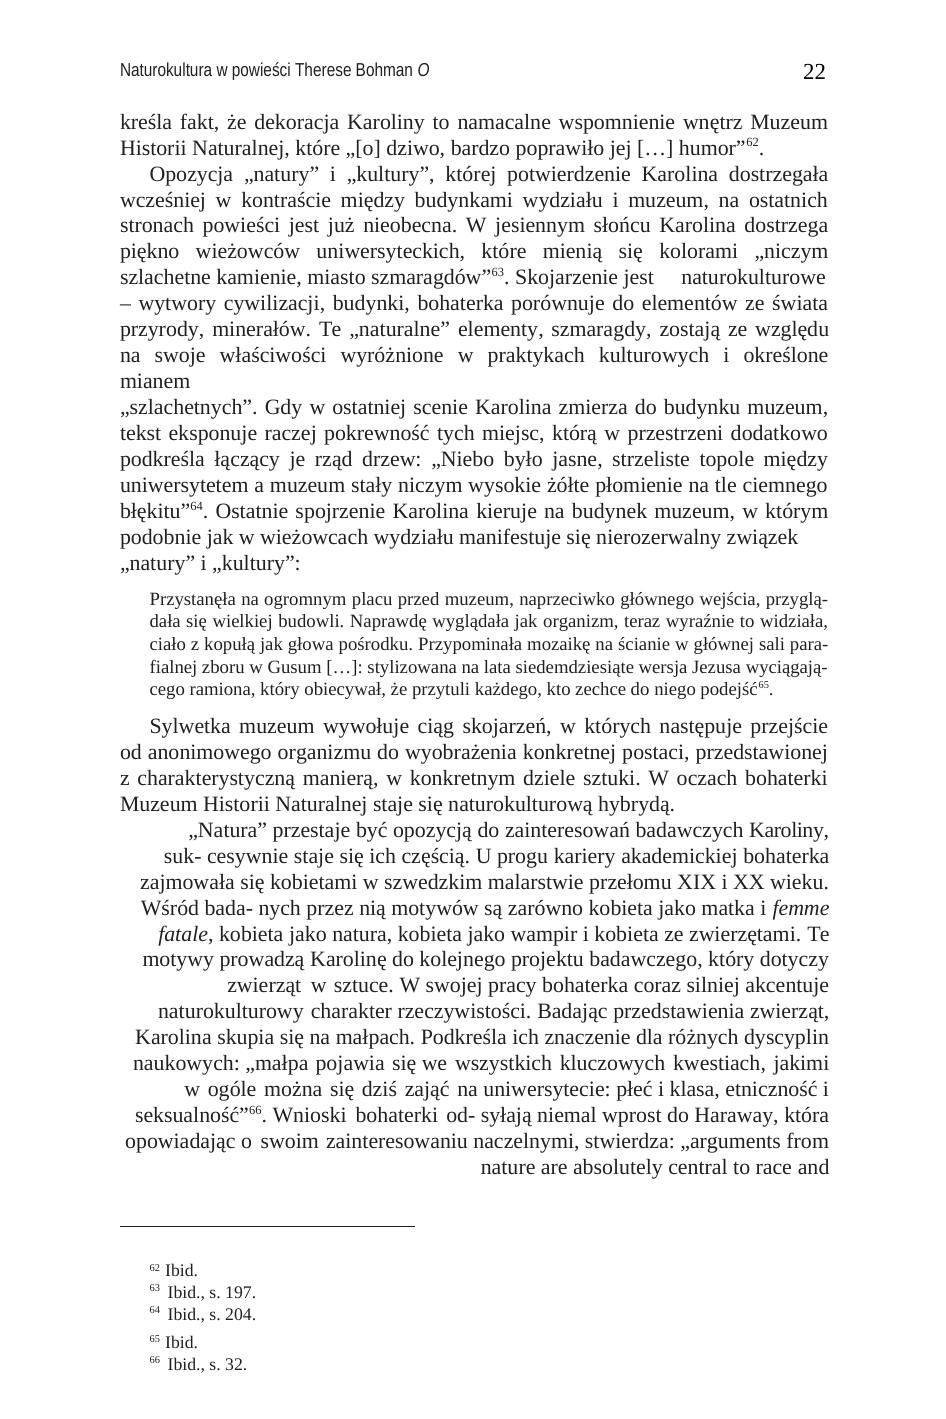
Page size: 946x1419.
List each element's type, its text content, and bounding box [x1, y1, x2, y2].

text Przystanęła na ogromnym placu przed muzeum, naprzeciwko głównego wejścia, przyglą- dała się wielkiej budowli. Naprawdę wyglądała jak organizm, teraz wyraźnie to widziała, ciało z kopułą jak głowa pośrodku. Przypominała mozaikę na ścianie w głównej sali para- fialnej zboru w Gusum […]: stylizowana na lata siedemdziesiąte wersja Jezusa wyciągają- cego ramiona, który obiecywał, że przytuli każdego, kto zechce do niego podejść65. [149, 588, 829, 700]
text – wytwory cywilizacji, budynki, bohaterka porównuje do elementów ze świata przyrody, minerałów. Te „naturalne” elementy, szmaragdy, zostają ze względu na swoje właściwości wyróżnione w praktykach kulturowych i określone mianem [120, 290, 829, 393]
text kreśla fakt, że dekoracja Karoliny to namacalne wspomnienie wnętrz Muzeum Historii Naturalnej, które „[o] dziwo, bardzo poprawiło jej […] humor”62. [120, 109, 829, 160]
text 64 Ibid., s. 204. [149, 1304, 842, 1324]
text 63 Ibid., s. 197. [149, 1282, 842, 1302]
text „szlachetnych”. Gdy w ostatniej scenie Karolina zmierza do budynku muzeum, tekst eksponuje raczej pokrewność tych miejsc, którą w przestrzeni dodatkowo podkreśla łączący je rząd drzew: „Niebo było jasne, strzeliste topole między uniwersytetem a muzeum stały niczym wysokie żółte płomienie na tle ciemnego błękitu”64. Ostatnie spojrzenie Karolina kieruje na budynek muzeum, w którym podobnie jak w wieżowcach wydziału manifestuje się nierozerwalny związek [120, 394, 829, 549]
text „Natura” przestaje być opozycją do zainteresowań badawczych Karoliny, suk- cesywnie staje się ich częścią. U progu kariery akademickiej bohaterka zajmowała się kobietami w szwedzkim malarstwie przełomu XIX i XX wieku. Wśród bada- nych przez nią motywów są zarówno kobieta jako matka i femme fatale, kobieta jako natura, kobieta jako wampir i kobieta ze zwierzętami. Te motywy prowadzą Karolinę do kolejnego projektu badawczego, który dotyczy zwierząt w sztuce. W swojej pracy bohaterka coraz silniej akcentuje naturokulturowy charakter rzeczywistości. Badając przedstawienia zwierząt, Karolina skupia się na małpach. Podkreśla ich znaczenie dla różnych dyscyplin naukowych: „małpa pojawia się we wszystkich kluczowych kwestiach, jakimi w ogóle można się dziś zająć na uniwersytecie: płeć i klasa, etniczność i seksualność”66. Wnioski bohaterki od- syłają niemal wprost do Haraway, która opowiadając o swoim zainteresowaniu naczelnymi, stwierdza: „arguments from nature are absolutely central to race and [120, 817, 829, 1179]
text Opozycja „natury” i „kultury”, której potwierdzenie Karolina dostrzegała wcześniej w kontraście między budynkami wydziału i muzeum, na ostatnich stronach powieści jest już nieobecna. W jesiennym słońcu Karolina dostrzega piękno wieżowców uniwersyteckich, które mienią się kolorami „niczym szlachetne kamienie, miasto szmaragdów”63. Skojarzenie jest naturokulturowe [120, 161, 829, 289]
text 65 Ibid. [149, 1326, 842, 1352]
text 66 Ibid., s. 32. [149, 1353, 842, 1374]
text „natury” i „kultury”: [120, 550, 842, 575]
text Sylwetka muzeum wywołuje ciąg skojarzeń, w których następuje przejście od anonimowego organizmu do wyobrażenia konkretnej postaci, przedstawionej z charakterystyczną manierą, w konkretnym dziele sztuki. W oczach bohaterki Muzeum Historii Naturalnej staje się naturokulturową hybrydą. [120, 713, 829, 816]
text 62 Ibid. [149, 1254, 842, 1281]
